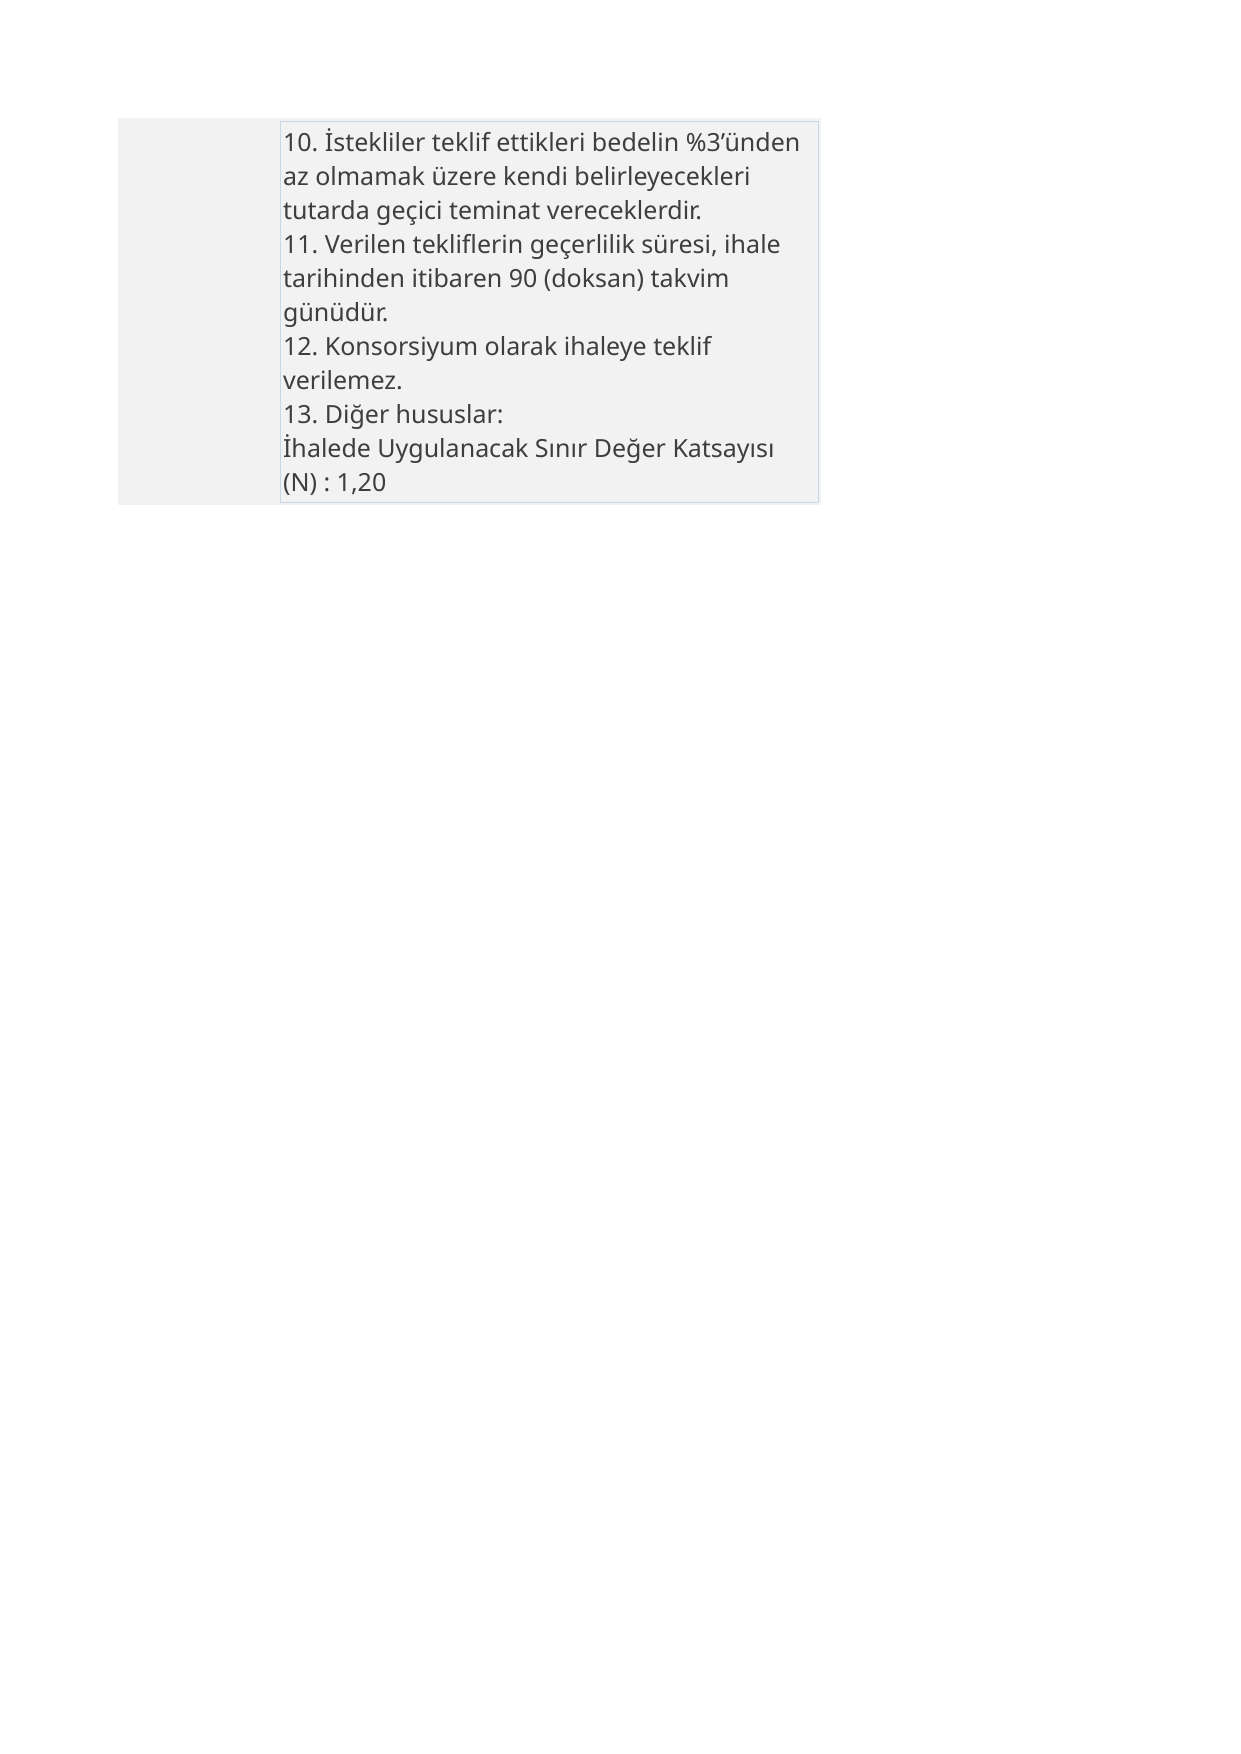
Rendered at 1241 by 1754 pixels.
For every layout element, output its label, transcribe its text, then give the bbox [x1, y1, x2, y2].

table_cell [118, 118, 277, 505]
table_cell 10. İstekliler teklif ettikleri bedelin %3’ünden az olmamak üzere kendi belirleyecekleri tutarda geçici teminat vereceklerdir. 11. Verilen tekliflerin geçerlilik süresi, ihale tarihinden itibaren 90 (doksan) takvim günüdür. 12. Konsorsiyum olarak ihaleye teklif verilemez. 13. Diğer hususlar: İhalede Uygulanacak Sınır Değer Katsayısı (N) : 1,20 [277, 118, 821, 505]
